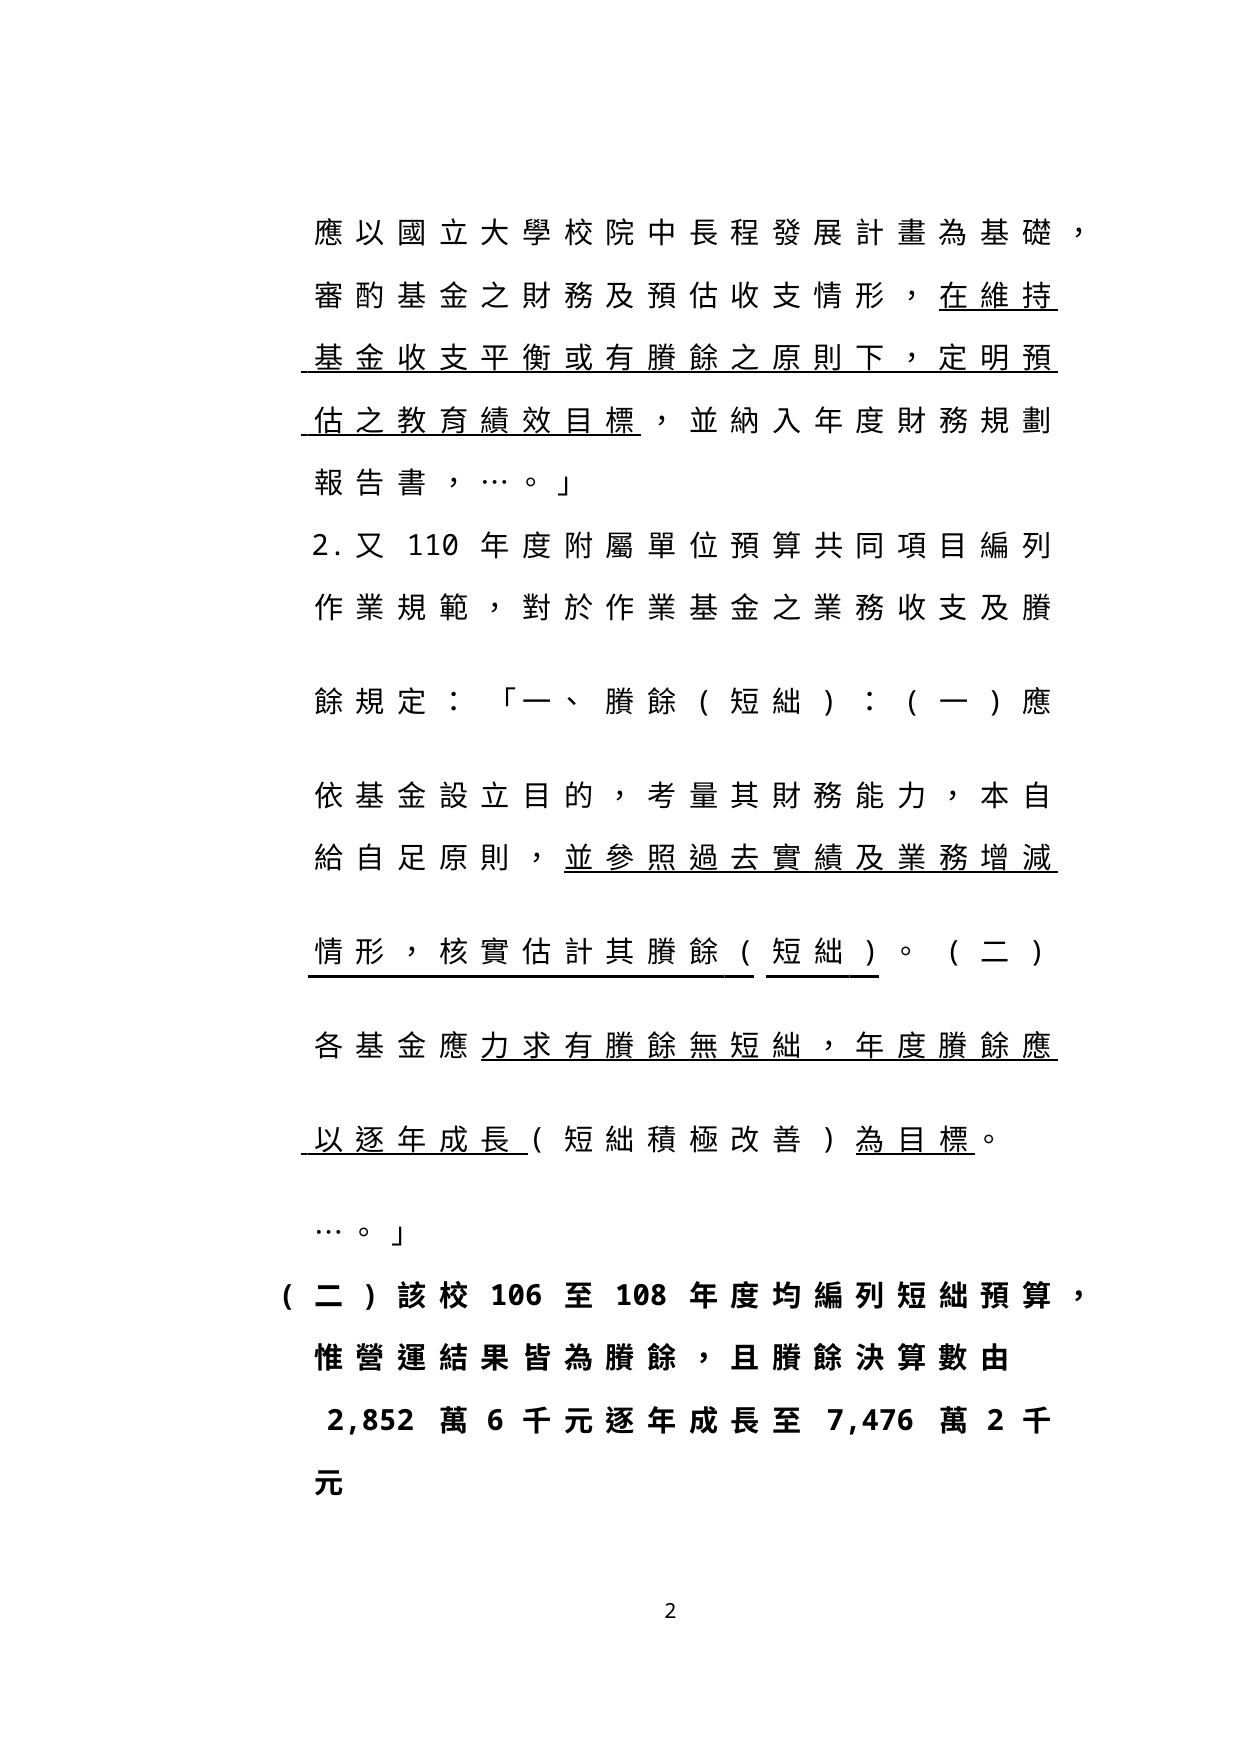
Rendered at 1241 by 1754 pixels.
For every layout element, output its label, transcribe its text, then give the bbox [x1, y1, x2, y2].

text 1.依國立大學校院校務基金設置條例第11條第1項規定：「校務基金預算之編製，應以國立大學校院中長程發展計畫為基礎，審酌基金之財務及預估收支情形，在維持基金收支平衡或有賸餘之原則下，定明預估之教育績效目標，並納入年度財務規劃報告書，…。」 [271, 189, 1058, 502]
text (二)該校106至108年度均編列短絀預算，惟營運結果皆為賸餘，且賸餘決算數由2,852萬6千元逐年成長至7,476萬2千元 [242, 1252, 1058, 1502]
text 2.又110年度附屬單位預算共同項目編列作業規範，對於作業基金之業務收支及賸餘規定：「一、賸餘(短絀)：(一)應依基金設立目的，考量其財務能力，本自給自足原則，並參照過去實績及業務增減情形，核實估計其賸餘(短絀)。(二)各基金應力求有賸餘無短絀，年度賸餘應以逐年成長(短絀積極改善)為目標。…。」 [271, 502, 1058, 1252]
